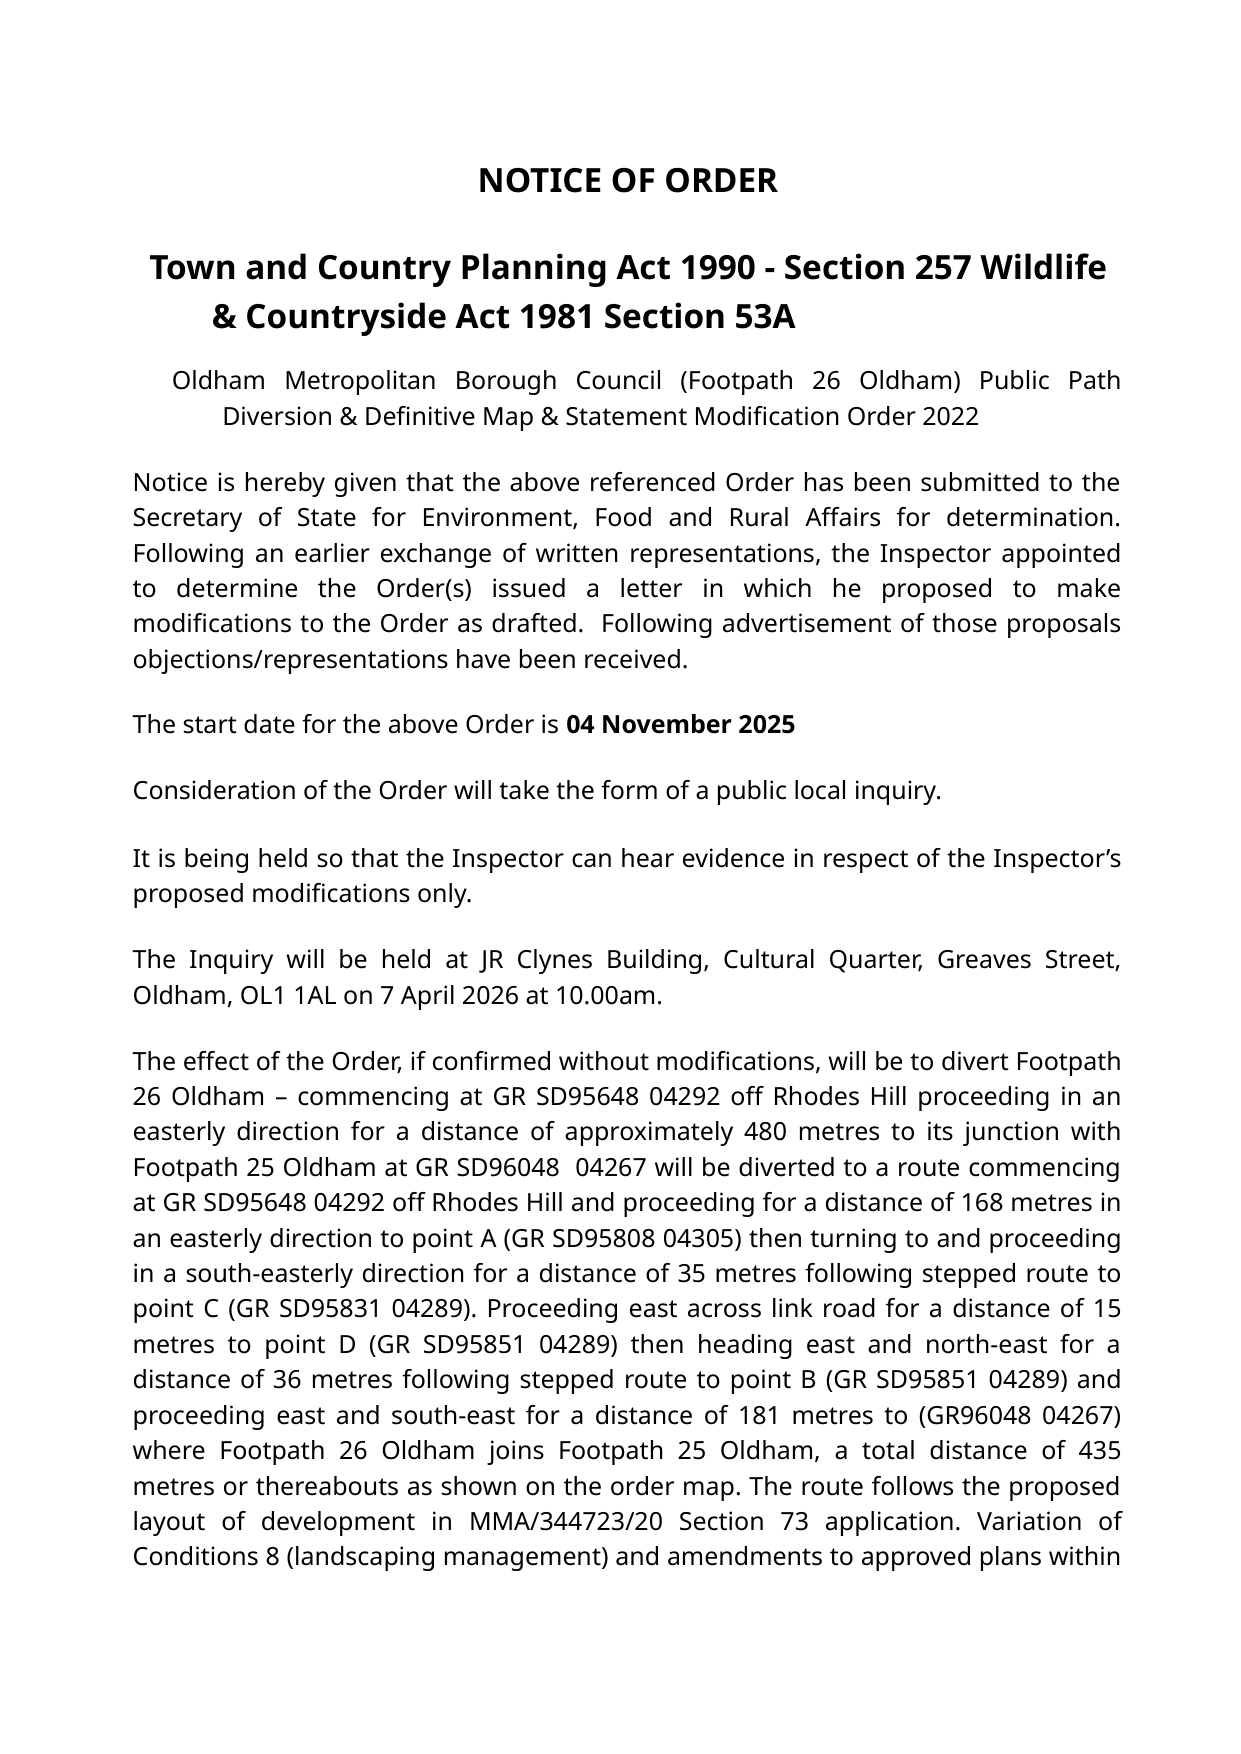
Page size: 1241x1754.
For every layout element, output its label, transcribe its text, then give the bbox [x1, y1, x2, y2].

text NOTICE OF ORDER [133, 156, 1123, 202]
text Oldham Metropolitan Borough Council (Footpath 26 Oldham) Public Path Diversion & Definitive Map & Statement Modification Order 2022 [172, 363, 1123, 432]
text It is being held so that the Inspector can hear evidence in respect of the Inspector’s proposed modifications only. [132, 841, 1123, 910]
text The effect of the Order, if confirmed without modifications, will be to divert Footpath 26 Oldham – commencing at GR SD95648 04292 off Rhodes Hill proceeding in an easterly direction for a distance of approximately 480 metres to its junction with Footpath 25 Oldham at GR SD96048 04267 will be diverted to a route commencing at GR SD95648 04292 off Rhodes Hill and proceeding for a distance of 168 metres in an easterly direction to point A (GR SD95808 04305) then turning to and proceeding in a south-easterly direction for a distance of 35 metres following stepped route to point C (GR SD95831 04289). Proceeding east across link road for a distance of 15 metres to point D (GR SD95851 04289) then heading east and north-east for a distance of 36 metres following stepped route to point B (GR SD95851 04289) and proceeding east and south-east for a distance of 181 metres to (GR96048 04267) where Footpath 26 Oldham joins Footpath 25 Oldham, a total distance of 435 metres or thereabouts as shown on the order map. The route follows the proposed layout of development in MMA/344723/20 Section 73 application. Variation of Conditions 8 (landscaping management) and amendments to approved plans within [132, 1043, 1123, 1573]
text Town and Country Planning Act 1990 - Section 257 Wildlife & Countryside Act 1981 Section 53A [149, 243, 1123, 338]
text The start date for the above Order is 04 November 2025 [132, 706, 1123, 740]
text Notice is hereby given that the above referenced Order has been submitted to the Secretary of State for Environment, Food and Rural Affairs for determination. Following an earlier exchange of written representations, the Inspector appointed to determine the Order(s) issued a letter in which he proposed to make modifications to the Order as drafted. Following advertisement of those proposals objections/representations have been received. [132, 464, 1123, 676]
text Consideration of the Order will take the form of a public local inquiry. [132, 773, 1123, 807]
text The Inquiry will be held at JR Clynes Building, Cultural Quarter, Greaves Street, Oldham, OL1 1AL on 7 April 2026 at 10.00am. [132, 942, 1123, 1012]
